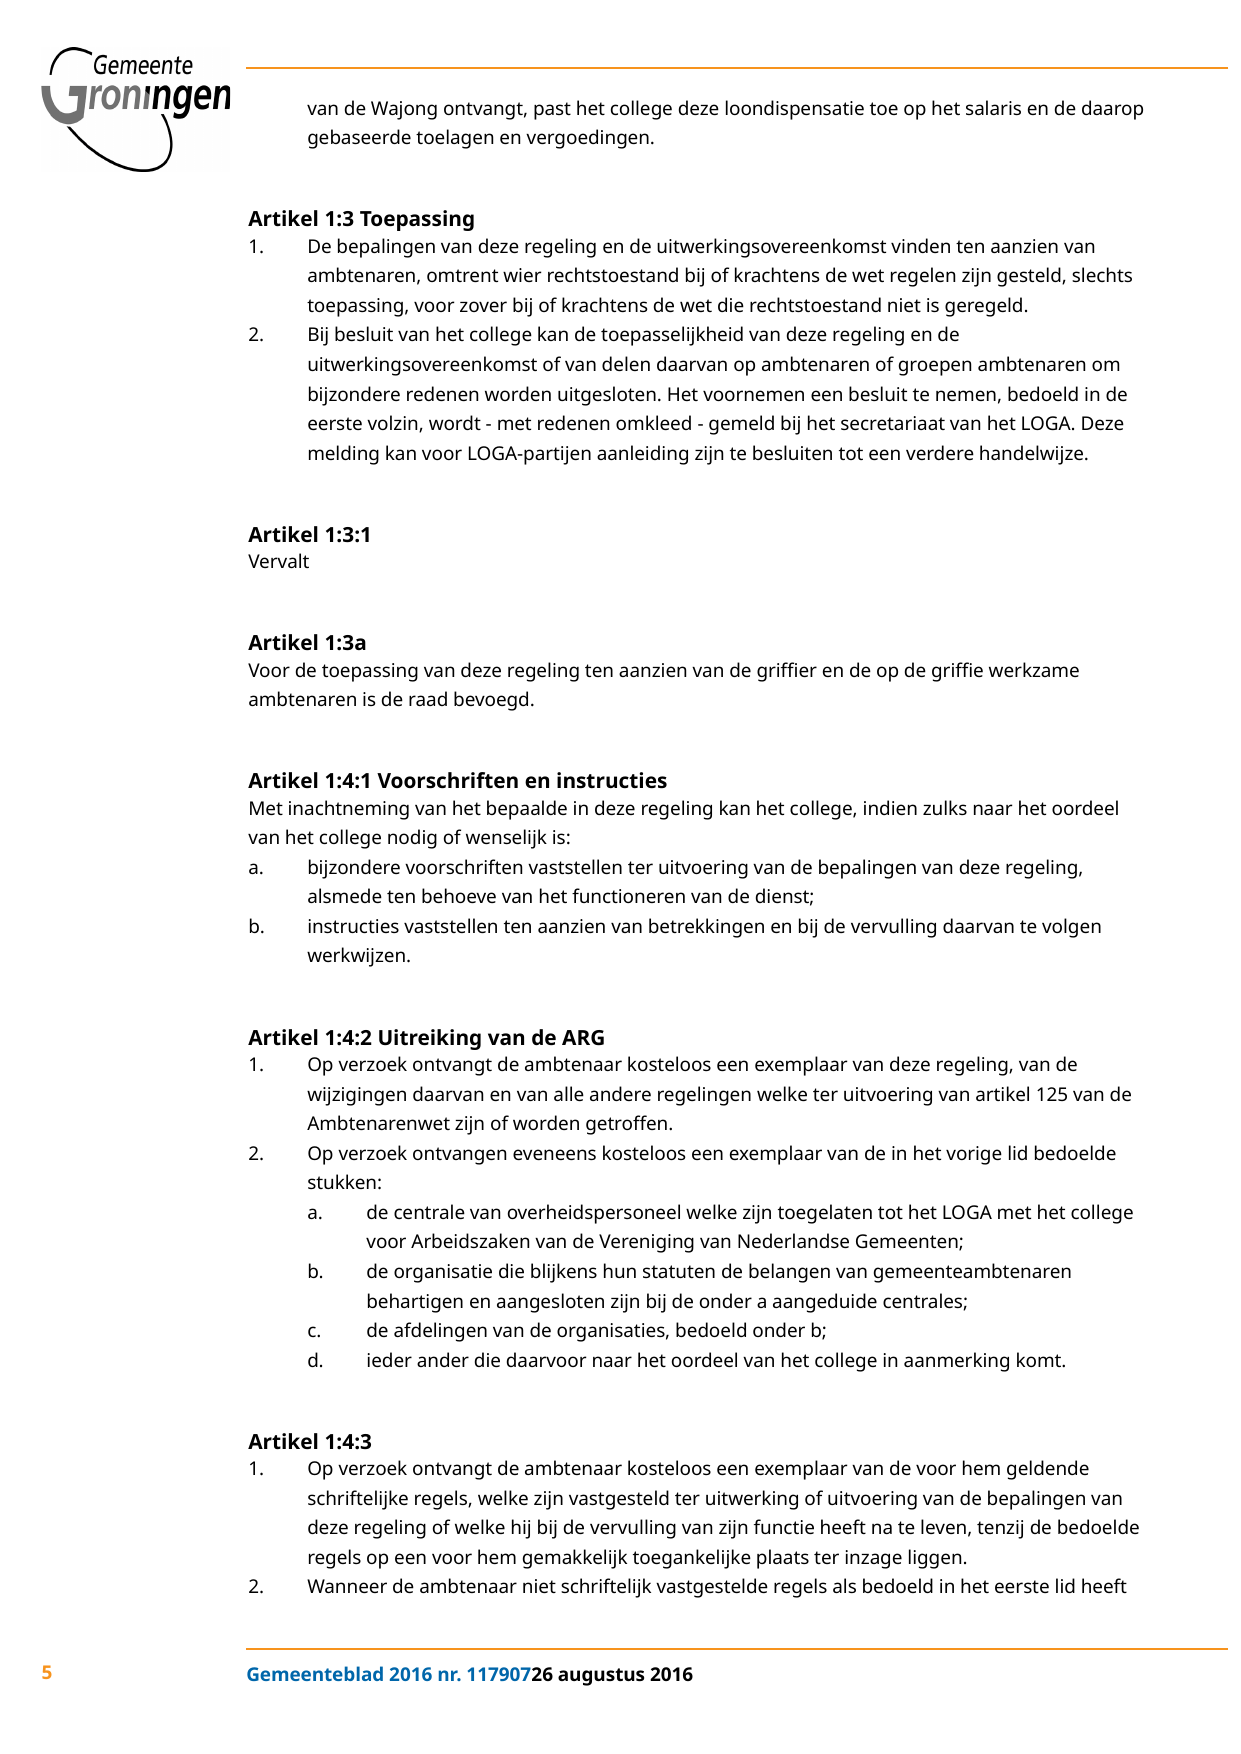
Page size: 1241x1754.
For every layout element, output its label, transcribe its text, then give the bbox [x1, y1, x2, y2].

text Artikel 1:4:3 [248, 1427, 1152, 1455]
list de centrale van overheidspersoneel welke zijn toegelaten tot het LOGA met het college voor Arbeidszaken van de Vereniging van Nederlandse Gemeenten; [307, 1199, 1152, 1254]
text Artikel 1:3 Toepassing [248, 204, 1152, 233]
list Bij besluit van het college kan de toepasselijkheid van deze regeling en de uitwerkingsovereenkomst of van delen daarvan op ambtenaren of groepen ambtenaren om bijzondere redenen worden uitgesloten. Het voornemen een besluit te nemen, bedoeld in de eerste volzin, wordt - met redenen omkleed - gemeld bij het secretariaat van het LOGA. Deze melding kan voor LOGA-partijen aanleiding zijn te besluiten tot een verdere handelwijze. [248, 322, 1152, 466]
text Artikel 1:4:1 Voorschriften en instructies [248, 766, 1152, 795]
list de afdelingen van de organisaties, bedoeld onder b; [307, 1317, 1152, 1343]
list Op verzoek ontvangen eveneens kosteloos een exemplaar van de in het vorige lid bedoelde stukken: [248, 1140, 1152, 1195]
list De bepalingen van deze regeling en de uitwerkingsovereenkomst vinden ten aanzien van ambtenaren, omtrent wier rechtstoestand bij of krachtens de wet regelen zijn gesteld, slechts toepassing, voor zover bij of krachtens de wet die rechtstoestand niet is geregeld. [248, 233, 1152, 318]
list van de Wajong ontvangt, past het college deze loondispensatie toe op het salaris en de daarop gebaseerde toelagen en vergoedingen. [248, 95, 1152, 150]
list instructies vaststellen ten aanzien van betrekkingen en bij de vervulling daarvan te volgen werkwijzen. [248, 913, 1152, 968]
list Op verzoek ontvangt de ambtenaar kosteloos een exemplaar van deze regeling, van de wijzigingen daarvan en van alle andere regelingen welke ter uitvoering van artikel 125 van de Ambtenarenwet zijn of worden getroffen. [248, 1051, 1152, 1136]
text Artikel 1:3a [248, 628, 1152, 657]
list Wanneer de ambtenaar niet schriftelijk vastgestelde regels als bedoeld in het eerste lid heeft [248, 1574, 1152, 1599]
text Artikel 1:3:1 [248, 520, 1152, 548]
picture [41, 47, 231, 172]
list de organisatie die blijkens hun statuten de belangen van gemeenteambtenaren behartigen en aangesloten zijn bij de onder a aangeduide centrales; [307, 1258, 1152, 1313]
text Artikel 1:4:2 Uitreiking van de ARG [248, 1023, 1152, 1051]
text Vervalt [248, 548, 1152, 574]
text Voor de toepassing van deze regeling ten aanzien van de griffier en de op de griffie werkzame ambtenaren is de raad bevoegd. [248, 657, 1152, 712]
list bijzondere voorschriften vaststellen ter uitvoering van de bepalingen van deze regeling, alsmede ten behoeve van het functioneren van de dienst; [248, 854, 1152, 909]
list Op verzoek ontvangt de ambtenaar kosteloos een exemplaar van de voor hem geldende schriftelijke regels, welke zijn vastgesteld ter uitwerking of uitvoering van de bepalingen van deze regeling of welke hij bij de vervulling van zijn functie heeft na te leven, tenzij de bedoelde regels op een voor hem gemakkelijk toegankelijke plaats ter inzage liggen. [248, 1455, 1152, 1570]
list ieder ander die daarvoor naar het oordeel van het college in aanmerking komt. [307, 1347, 1152, 1373]
text Met inachtneming van het bepaalde in deze regeling kan het college, indien zulks naar het oordeel van het college nodig of wenselijk is: [248, 795, 1152, 850]
